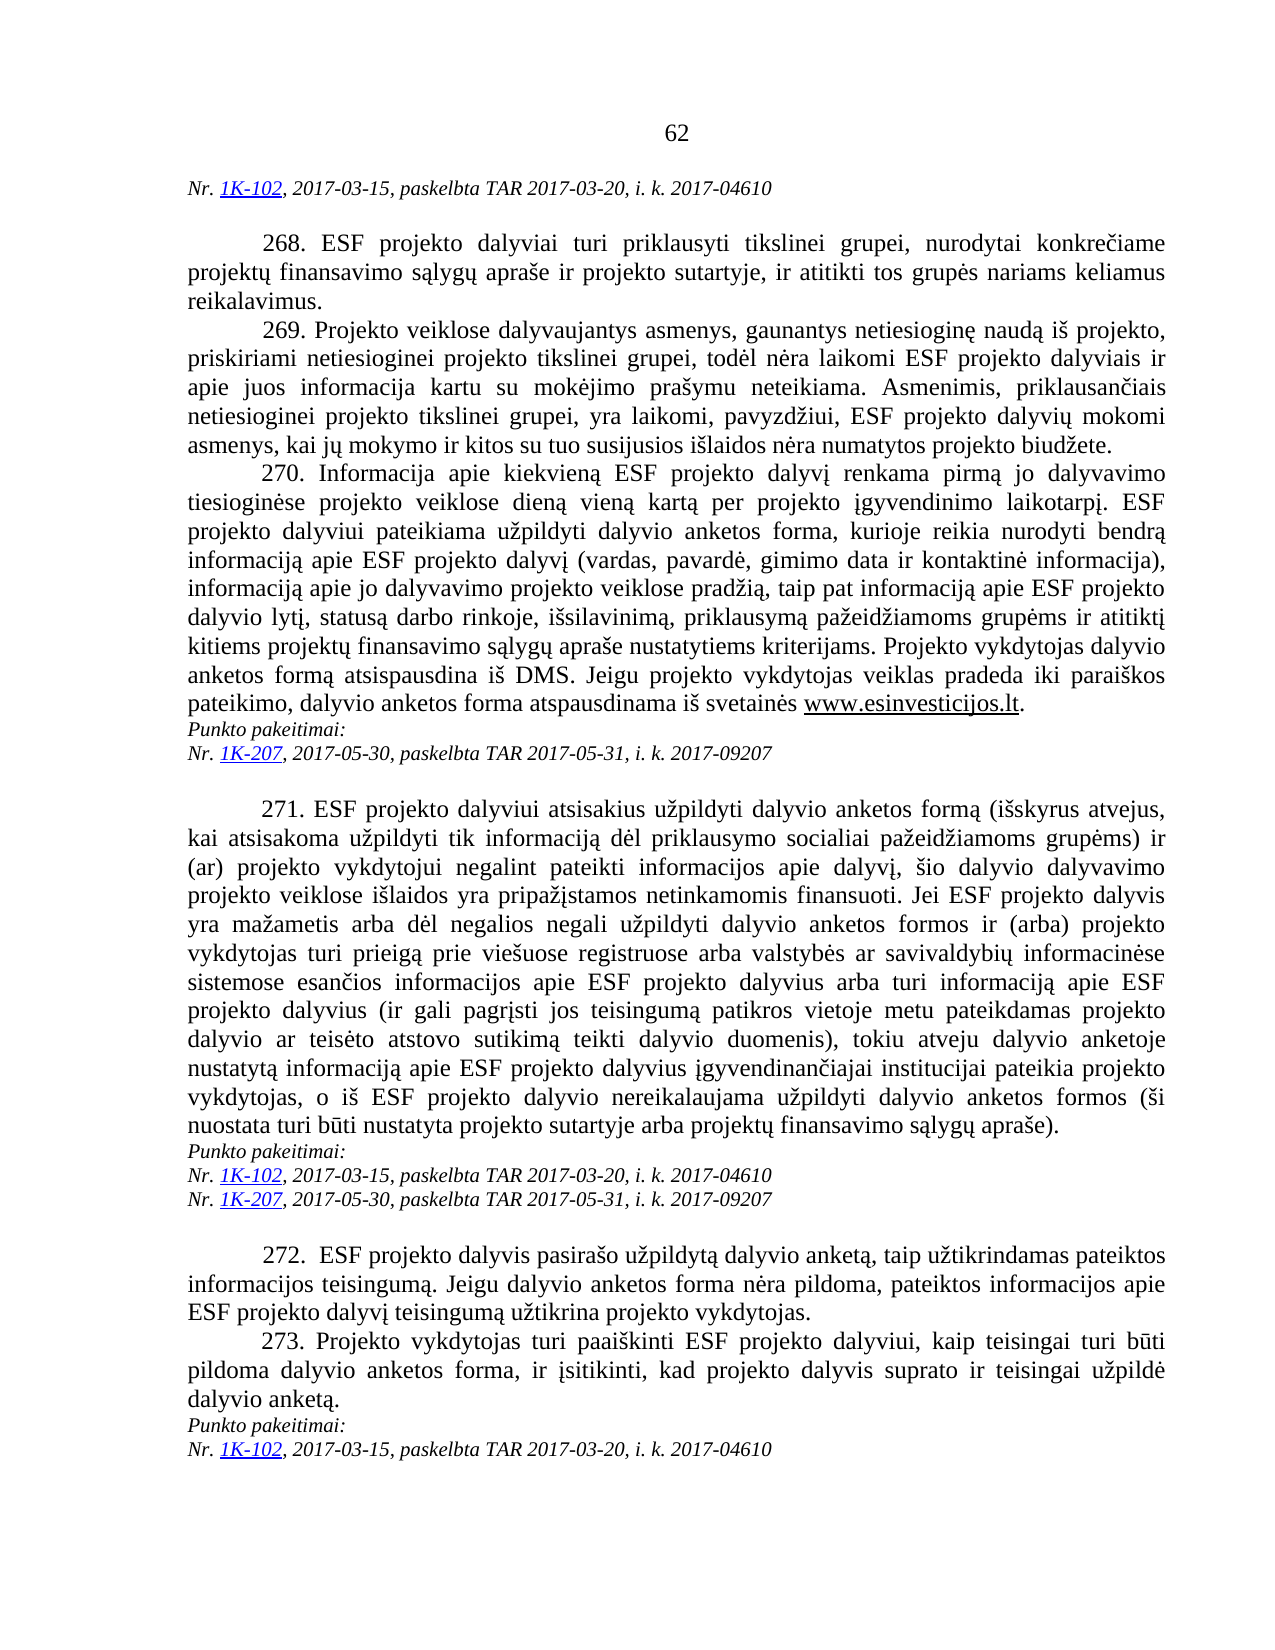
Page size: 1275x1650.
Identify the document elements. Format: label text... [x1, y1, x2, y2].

text Nr. 1K-102, 2017-03-15, paskelbta TAR 2017-03-20, i. k. 2017-04610 [187, 1437, 1167, 1461]
text 268. ESF projekto dalyviai turi priklausyti tikslinei grupei, nurodytai konkrečiame projektų finansavimo sąlygų apraše ir projekto sutartyje, ir atitikti tos grupės nariams keliamus reikalavimus. [187, 228, 1167, 315]
text 273. Projekto vykdytojas turi paaiškinti ESF projekto dalyviui, kaip teisingai turi būti pildoma dalyvio anketos forma, ir įsitikinti, kad projekto dalyvis suprato ir teisingai užpildė dalyvio anketą. [187, 1326, 1167, 1412]
text Punkto pakeitimai: [187, 1139, 1167, 1163]
text Nr. 1K-207, 2017-05-30, paskelbta TAR 2017-05-31, i. k. 2017-09207 [187, 741, 1167, 765]
text 269. Projekto veiklose dalyvaujantys asmenys, gaunantys netiesioginę naudą iš projekto, priskiriami netiesioginei projekto tikslinei grupei, todėl nėra laikomi ESF projekto dalyviais ir apie juos informacija kartu su mokėjimo prašymu neteikiama. Asmenimis, priklausančiais netiesioginei projekto tikslinei grupei, yra laikomi, pavyzdžiui, ESF projekto dalyvių mokomi asmenys, kai jų mokymo ir kitos su tuo susijusios išlaidos nėra numatytos projekto biudžete. [187, 315, 1167, 458]
text Nr. 1K-102, 2017-03-15, paskelbta TAR 2017-03-20, i. k. 2017-04610 [187, 1163, 1167, 1187]
text Punkto pakeitimai: [187, 1412, 1167, 1437]
text 270. Informacija apie kiekvieną ESF projekto dalyvį renkama pirmą jo dalyvavimo tiesioginėse projekto veiklose dieną vieną kartą per projekto įgyvendinimo laikotarpį. ESF projekto dalyviui pateikiama užpildyti dalyvio anketos forma, kurioje reikia nurodyti bendrą informaciją apie ESF projekto dalyvį (vardas, pavardė, gimimo data ir kontaktinė informacija), informaciją apie jo dalyvavimo projekto veiklose pradžią, taip pat informaciją apie ESF projekto dalyvio lytį, statusą darbo rinkoje, išsilavinimą, priklausymą pažeidžiamoms grupėms ir atitiktį kitiems projektų finansavimo sąlygų apraše nustatytiems kriterijams. Projekto vykdytojas dalyvio anketos formą atsispausdina iš DMS. Jeigu projekto vykdytojas veiklas pradeda iki paraiškos pateikimo, dalyvio anketos forma atspausdinama iš svetainės www.esinvesticijos.lt. [187, 458, 1167, 717]
text Nr. 1K-207, 2017-05-30, paskelbta TAR 2017-05-31, i. k. 2017-09207 [187, 1187, 1167, 1211]
text 271. ESF projekto dalyviui atsisakius užpildyti dalyvio anketos formą (išskyrus atvejus, kai atsisakoma užpildyti tik informaciją dėl priklausymo socialiai pažeidžiamoms grupėms) ir (ar) projekto vykdytojui negalint pateikti informacijos apie dalyvį, šio dalyvio dalyvavimo projekto veiklose išlaidos yra pripažįstamos netinkamomis finansuoti. Jei ESF projekto dalyvis yra mažametis arba dėl negalios negali užpildyti dalyvio anketos formos ir (arba) projekto vykdytojas turi prieigą prie viešuose registruose arba valstybės ar savivaldybių informacinėse sistemose esančios informacijos apie ESF projekto dalyvius arba turi informaciją apie ESF projekto dalyvius (ir gali pagrįsti jos teisingumą patikros vietoje metu pateikdamas projekto dalyvio ar teisėto atstovo sutikimą teikti dalyvio duomenis), tokiu atveju dalyvio anketoje nustatytą informaciją apie ESF projekto dalyvius įgyvendinančiajai institucijai pateikia projekto vykdytojas, o iš ESF projekto dalyvio nereikalaujama užpildyti dalyvio anketos formos (ši nuostata turi būti nustatyta projekto sutartyje arba projektų finansavimo sąlygų apraše). [187, 794, 1167, 1139]
text 272. ESF projekto dalyvis pasirašo užpildytą dalyvio anketą, taip užtikrindamas pateiktos informacijos teisingumą. Jeigu dalyvio anketos forma nėra pildoma, pateiktos informacijos apie ESF projekto dalyvį teisingumą užtikrina projekto vykdytojas. [187, 1240, 1167, 1326]
text Punkto pakeitimai: [187, 717, 1167, 741]
text Nr. 1K-102, 2017-03-15, paskelbta TAR 2017-03-20, i. k. 2017-04610 [187, 176, 1167, 200]
